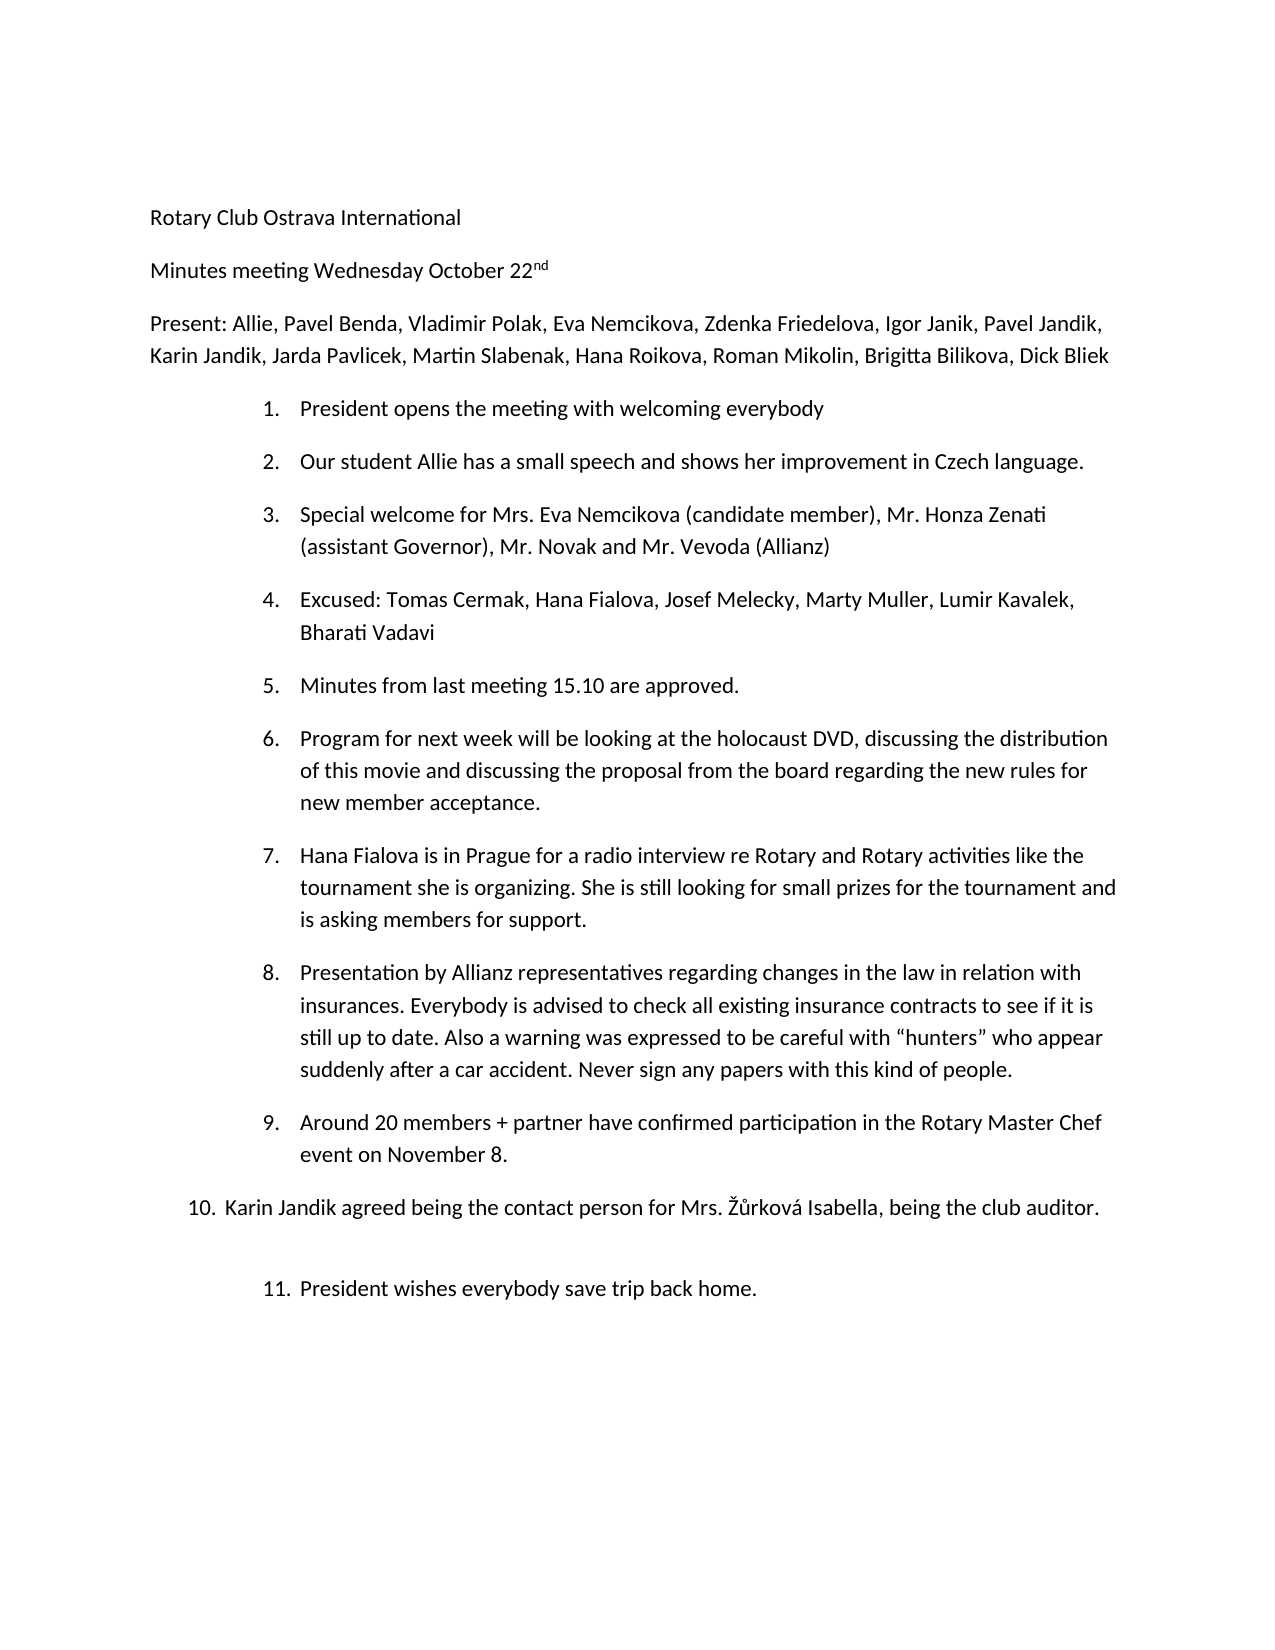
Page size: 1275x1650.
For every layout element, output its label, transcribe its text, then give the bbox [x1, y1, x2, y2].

list President wishes everybody save trip back home. [262, 1274, 1125, 1302]
list President opens the meeting with welcoming everybody [262, 394, 1125, 422]
list Special welcome for Mrs. Eva Nemcikova (candidate member), Mr. Honza Zenati (assistant Governor), Mr. Novak and Mr. Vevoda (Allianz) [262, 500, 1125, 561]
list Program for next week will be looking at the holocaust DVD, discussing the distribution of this movie and discussing the proposal from the board regarding the new rules for new member acceptance. [262, 724, 1125, 816]
list Around 20 members + partner have confirmed participation in the Rotary Master Chef event on November 8. [262, 1108, 1125, 1168]
list Presentation by Allianz representatives regarding changes in the law in relation with insurances. Everybody is advised to check all existing insurance contracts to see if it is still up to date. Also a warning was expressed to be careful with “hunters” who appear suddenly after a car accident. Never sign any papers with this kind of people. [262, 958, 1125, 1083]
text Present: Allie, Pavel Benda, Vladimir Polak, Eva Nemcikova, Zdenka Friedelova, Igor Janik, Pavel Jandik, Karin Jandik, Jarda Pavlicek, Martin Slabenak, Hana Roikova, Roman Mikolin, Brigitta Bilikova, Dick Bliek [150, 309, 1125, 369]
list Hana Fialova is in Prague for a radio interview re Rotary and Rotary activities like the tournament she is organizing. She is still looking for small prizes for the tournament and is asking members for support. [262, 841, 1125, 933]
list Excused: Tomas Cermak, Hana Fialova, Josef Melecky, Marty Muller, Lumir Kavalek, Bharati Vadavi [262, 586, 1125, 646]
text Minutes meeting Wednesday October 22nd [150, 256, 1125, 284]
list Minutes from last meeting 15.10 are approved. [262, 671, 1125, 699]
list Karin Jandik agreed being the contact person for Mrs. Žůrková Isabella, being the club auditor. [187, 1193, 1125, 1221]
list Our student Allie has a small speech and shows her improvement in Czech language. [262, 447, 1125, 475]
text Rotary Club Ostrava International [150, 203, 1125, 231]
